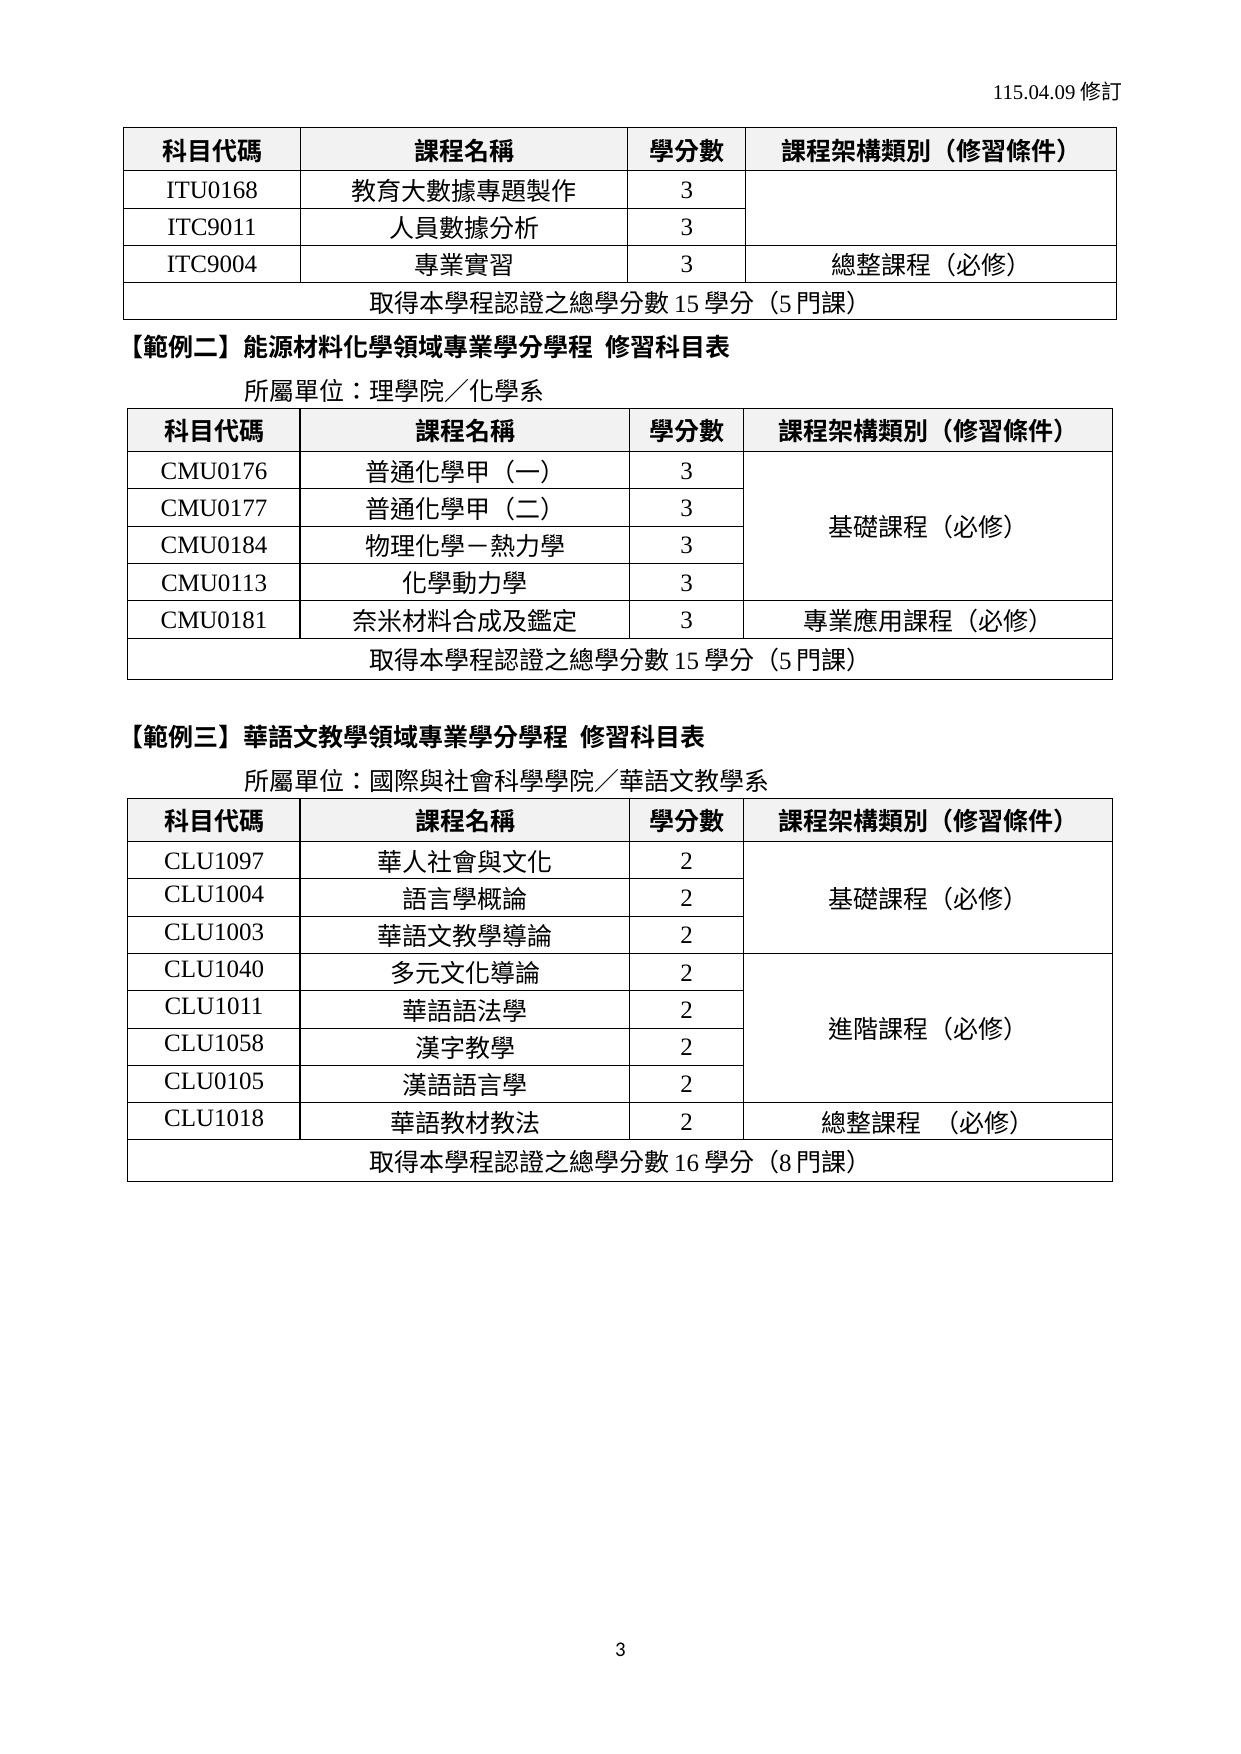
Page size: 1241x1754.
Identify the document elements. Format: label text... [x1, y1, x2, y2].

table_header 科目代碼 [128, 799, 299, 841]
table_cell 華語文教學導論 [301, 917, 629, 953]
table_cell 華語語法學 [301, 991, 629, 1027]
table_cell 普通化學甲（一） [301, 452, 629, 488]
table_header 科目代碼 [124, 128, 300, 170]
table_cell 2 [630, 879, 743, 916]
table_cell 2 [630, 954, 743, 990]
table_cell CMU0184 [128, 527, 299, 563]
table_cell 總整課程（必修） [746, 246, 1116, 282]
table_cell CLU1011 [128, 991, 299, 1027]
table_cell 3 [630, 601, 743, 637]
table_cell CLU0105 [128, 1066, 299, 1102]
table_header 學分數 [630, 799, 743, 841]
table_cell 3 [628, 171, 745, 207]
table_cell 3 [630, 564, 743, 600]
table_header 課程架構類別（修習條件） [746, 128, 1116, 170]
table_cell 華人社會與文化 [301, 842, 629, 878]
table_cell 普通化學甲（二） [301, 489, 629, 526]
table_cell 漢字教學 [301, 1029, 629, 1065]
table_cell CMU0177 [128, 489, 299, 526]
table_cell CMU0181 [128, 601, 299, 637]
table_cell CMU0113 [128, 564, 299, 600]
table_header 課程名稱 [301, 799, 629, 841]
table_cell CLU1003 [128, 917, 299, 953]
table_cell 3 [628, 209, 745, 245]
table_cell 華語教材教法 [301, 1103, 629, 1139]
table_header 學分數 [630, 409, 743, 451]
table_cell ITC9011 [124, 209, 300, 245]
text 所屬單位：國際與社會科學學院／華語文教學系 [244, 762, 1122, 798]
table_cell 3 [630, 527, 743, 563]
table_cell 2 [630, 842, 743, 878]
table_cell 語言學概論 [301, 879, 629, 916]
table_cell 2 [630, 1066, 743, 1102]
table_header 學分數 [628, 128, 745, 170]
table_cell CLU1004 [128, 879, 299, 916]
table_cell CLU1097 [128, 842, 299, 878]
text 【範例二】能源材料化學領域專業學分學程 修習科目表 [118, 328, 1122, 364]
table_cell [746, 171, 1116, 245]
table_cell 取得本學程認證之總學分數16學分（8門課） [128, 1140, 1112, 1181]
table_cell 多元文化導論 [301, 954, 629, 990]
table_cell 2 [630, 991, 743, 1027]
text 所屬單位：理學院／化學系 [244, 372, 1122, 408]
table_cell 專業實習 [301, 246, 627, 282]
table_cell 奈米材料合成及鑑定 [301, 601, 629, 637]
table_cell ITC9004 [124, 246, 300, 282]
table_cell 3 [630, 489, 743, 526]
table_cell 3 [630, 452, 743, 488]
table_cell 進階課程（必修） [744, 954, 1112, 1102]
table_cell 教育大數據專題製作 [301, 171, 627, 207]
table_cell 取得本學程認證之總學分數15學分（5門課） [124, 283, 1116, 319]
table_cell 基礎課程（必修） [744, 452, 1112, 600]
table_cell 2 [630, 1029, 743, 1065]
table_header 課程架構類別（修習條件） [744, 799, 1112, 841]
table_cell 專業應用課程（必修） [744, 601, 1112, 637]
table_cell 人員數據分析 [301, 209, 627, 245]
table_cell 總整課程 （必修） [744, 1103, 1112, 1139]
table_cell 基礎課程（必修） [744, 842, 1112, 953]
text 【範例三】華語文教學領域專業學分學程 修習科目表 [118, 718, 1122, 754]
table_cell CLU1040 [128, 954, 299, 990]
table_cell 2 [630, 917, 743, 953]
table_cell 漢語語言學 [301, 1066, 629, 1102]
table_header 課程名稱 [301, 128, 627, 170]
table_header 課程架構類別（修習條件） [744, 409, 1112, 451]
table_cell 化學動力學 [301, 564, 629, 600]
table_cell CLU1018 [128, 1103, 299, 1139]
table_cell 取得本學程認證之總學分數15學分（5門課） [128, 639, 1112, 679]
table_header 課程名稱 [301, 409, 629, 451]
table_cell 3 [628, 246, 745, 282]
table_cell ITU0168 [124, 171, 300, 207]
table_cell CMU0176 [128, 452, 299, 488]
table_header 科目代碼 [128, 409, 299, 451]
table_cell 2 [630, 1103, 743, 1139]
table_cell CLU1058 [128, 1029, 299, 1065]
table_cell 物理化學－熱力學 [301, 527, 629, 563]
